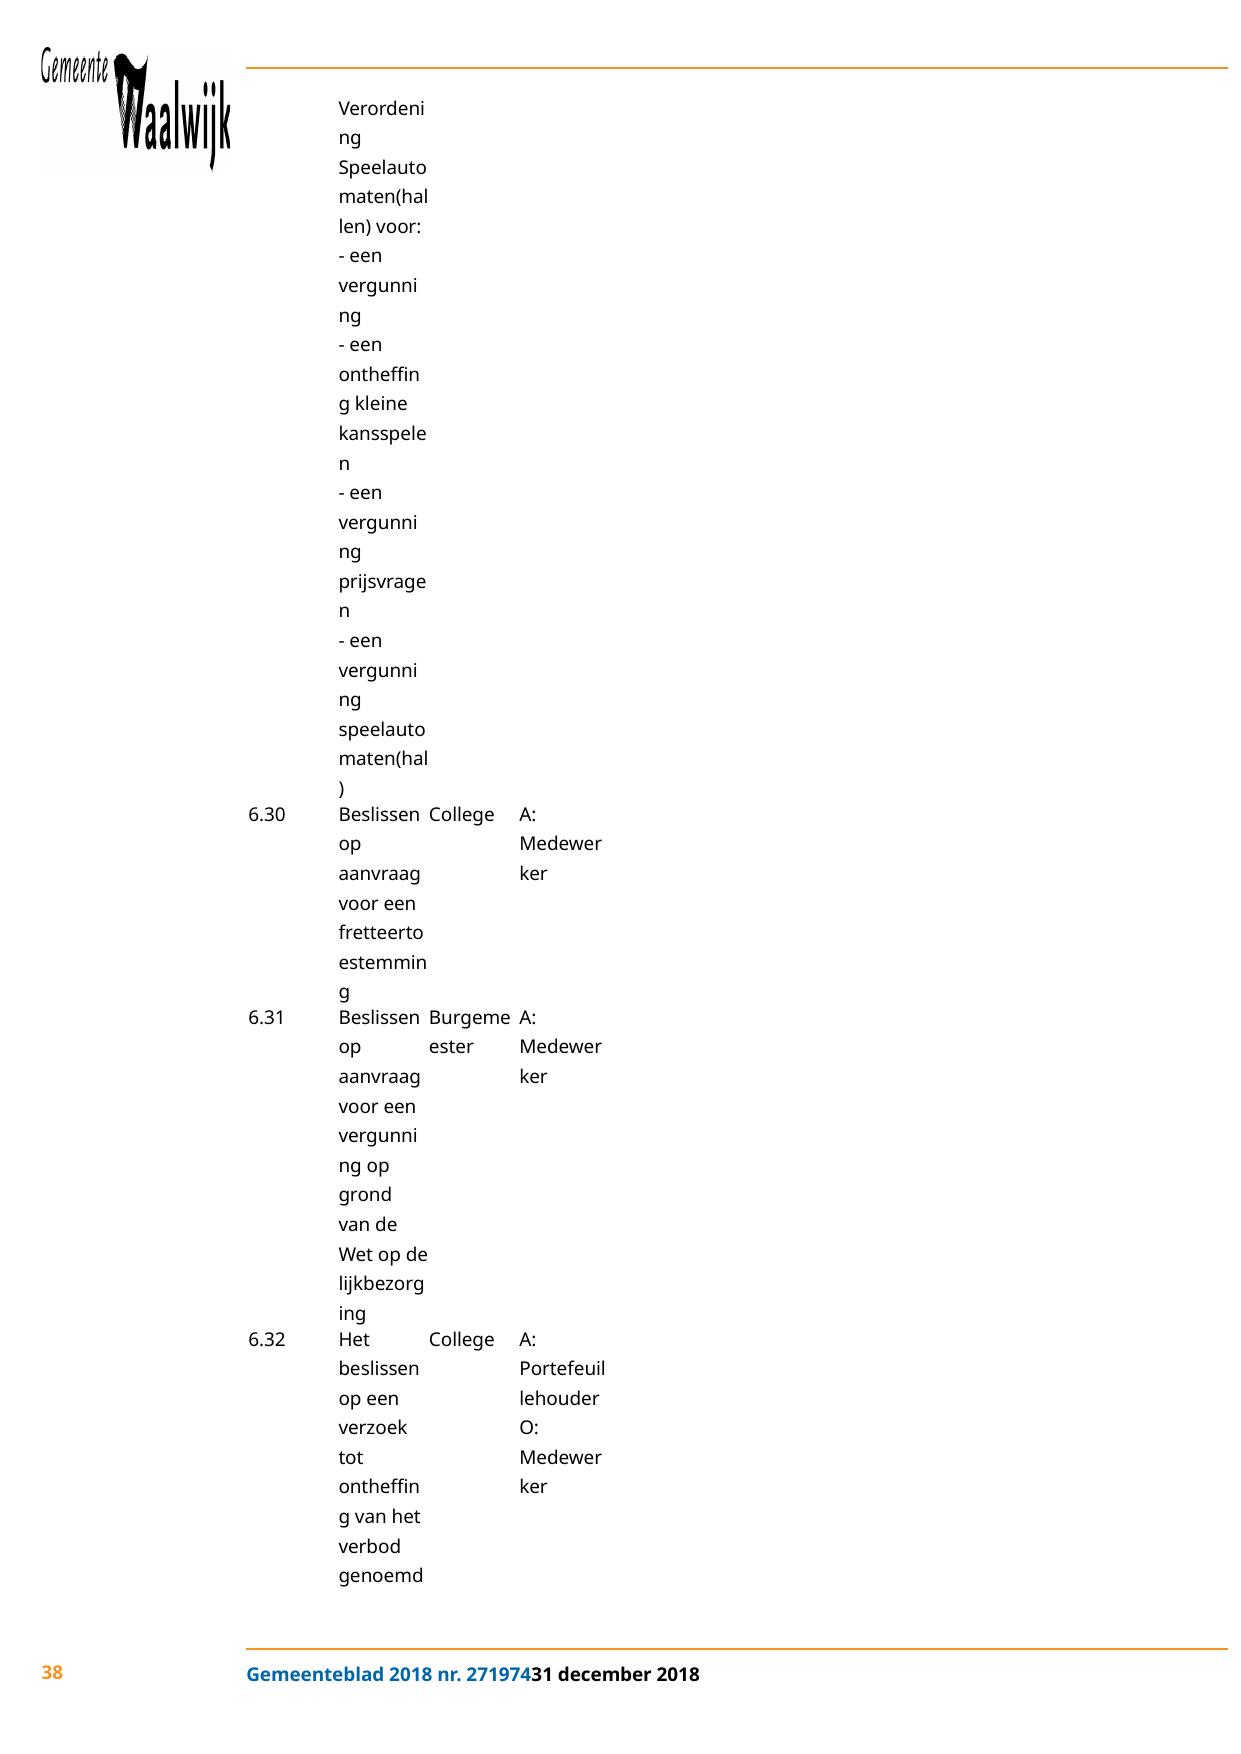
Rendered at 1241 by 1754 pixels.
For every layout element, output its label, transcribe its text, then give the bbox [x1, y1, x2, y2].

table_cell 6.32 [248, 1326, 338, 1588]
table_cell [700, 801, 790, 1004]
table_cell [609, 1004, 700, 1326]
table_cell A: Medewerker [519, 1004, 609, 1326]
table_cell [700, 95, 790, 801]
table_cell [429, 95, 519, 801]
table_cell A: Portefeuillehouder O: Medewerker [519, 1326, 609, 1588]
table_cell 6.30 [248, 801, 338, 1004]
table_cell College [429, 801, 519, 1004]
table_cell A: Medewerker [519, 801, 609, 1004]
table_cell [609, 95, 700, 801]
table_cell Beslissen op aanvraag voor een vergunning op grond van de Wet op de lijkbezorging [338, 1004, 429, 1326]
table_cell Verordening Speelautomaten(hallen) voor: - een vergunning - een ontheffing kleine kansspelen - een vergunning prijsvragen - een vergunning speelautomaten(hal) [338, 95, 429, 801]
table_cell Het beslissen op een verzoek tot ontheffing van het verbod genoemd [338, 1326, 429, 1588]
table_cell Beslissen op aanvraag voor een fretteertoestemming [338, 801, 429, 1004]
table_cell [519, 95, 609, 801]
picture [41, 47, 231, 172]
table_cell [700, 1326, 790, 1588]
table_cell Burgemeester [429, 1004, 519, 1326]
table_cell [700, 1004, 790, 1326]
table_cell [248, 95, 338, 801]
table_cell 6.31 [248, 1004, 338, 1326]
table_cell [609, 1326, 700, 1588]
table_cell [609, 801, 700, 1004]
table_cell College [429, 1326, 519, 1588]
